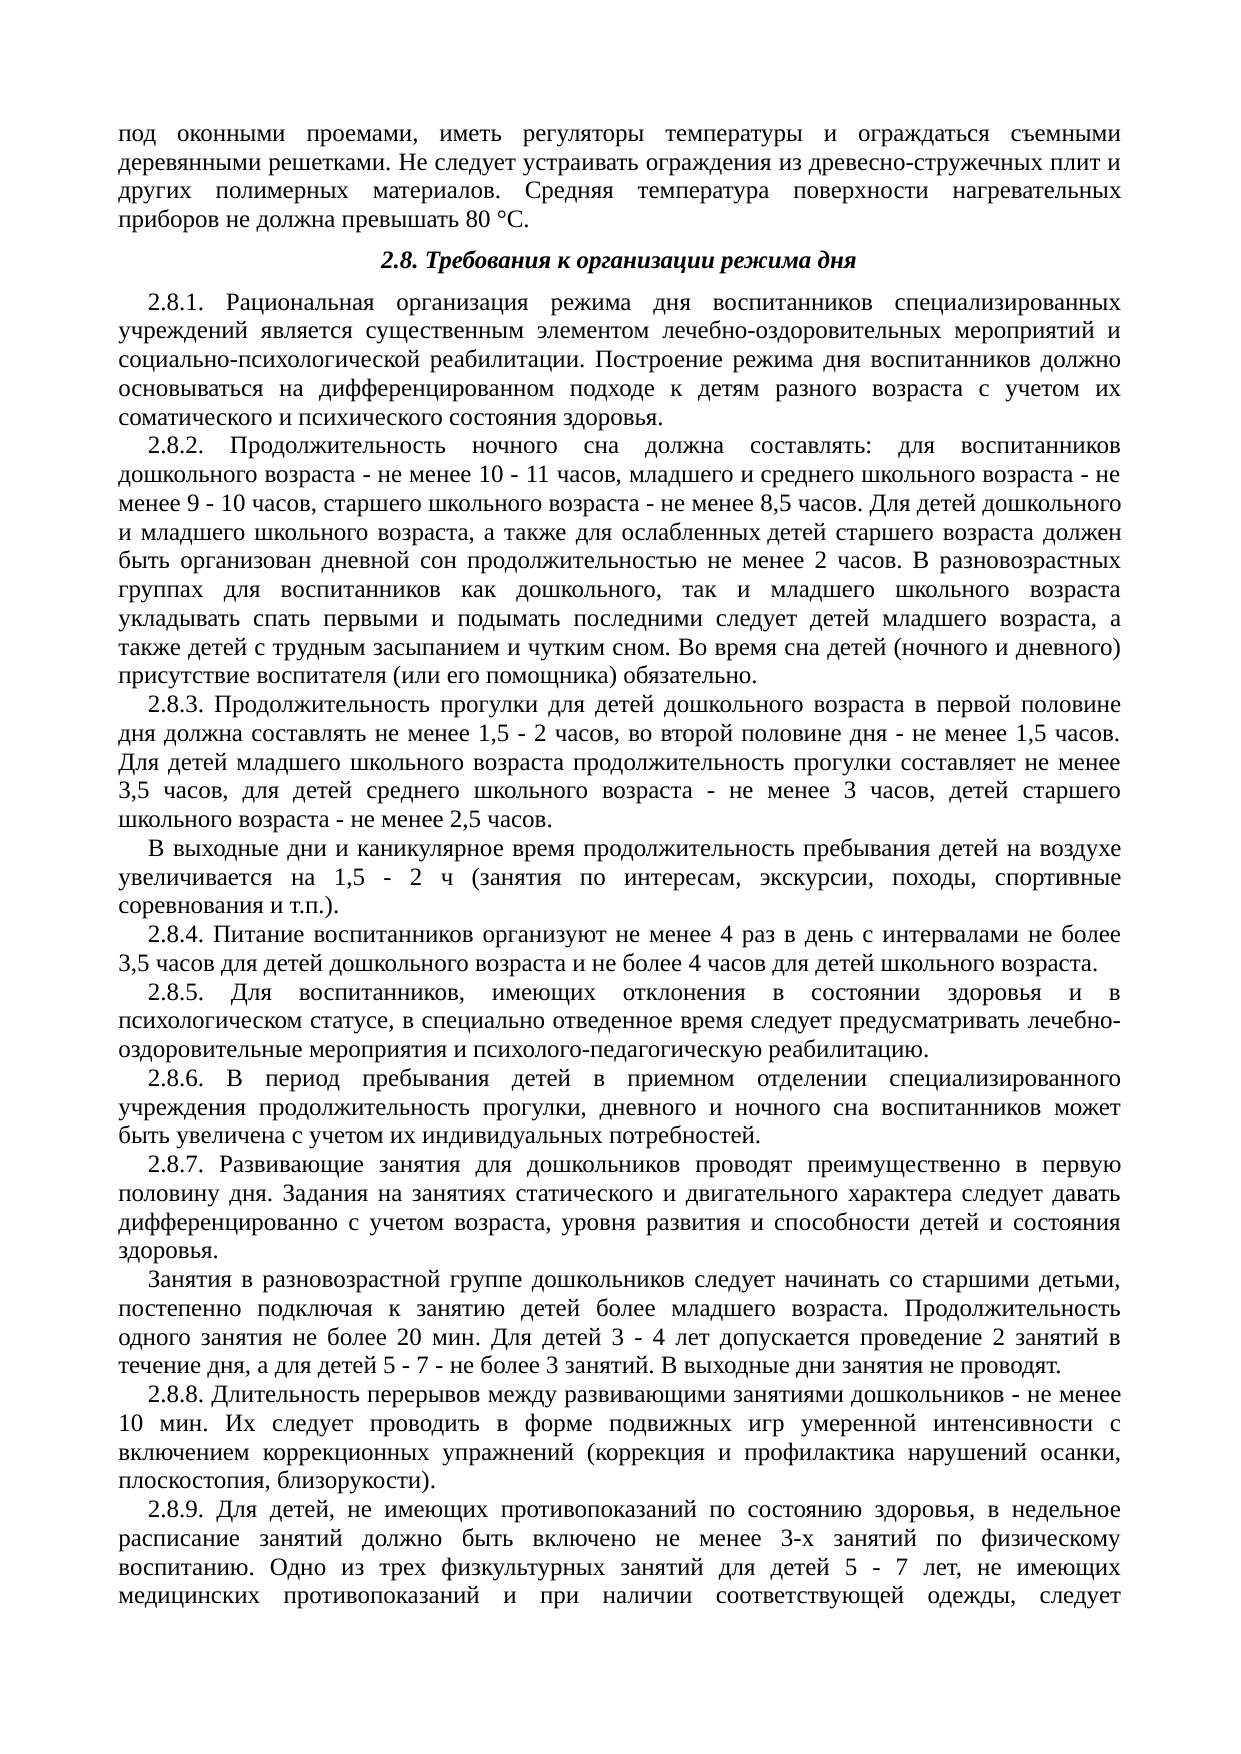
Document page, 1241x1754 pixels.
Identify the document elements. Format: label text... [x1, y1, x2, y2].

text 2.8.2. Продолжительность ночного сна должна составлять: для воспитанников дошкольного возраста - не менее 10 - 11 часов, младшего и среднего школьного возраста - не менее 9 - 10 часов, старшего школьного возраста - не менее 8,5 часов. Для детей дошкольного и младшего школьного возраста, а также для ослабленных детей старшего возраста должен быть организован дневной сон продолжительностью не менее 2 часов. В разновозрастных группах для воспитанников как дошкольного, так и младшего школьного возраста укладывать спать первыми и подымать последними следует детей младшего возраста, а также детей с трудным засыпанием и чутким сном. Во время сна детей (ночного и дневного) присутствие воспитателя (или его помощника) обязательно. [118, 431, 1122, 689]
text 2.8.3. Продолжительность прогулки для детей дошкольного возраста в первой половине дня должна составлять не менее 1,5 - 2 часов, во второй половине дня - не менее 1,5 часов. Для детей младшего школьного возраста продолжительность прогулки составляет не менее 3,5 часов, для детей среднего школьного возраста - не менее 3 часов, детей старшего школьного возраста - не менее 2,5 часов. [118, 689, 1122, 833]
subtitle 2.8. Требования к организации режима дня [118, 246, 1122, 274]
text 2.8.6. В период пребывания детей в приемном отделении специализированного учреждения продолжительность прогулки, дневного и ночного сна воспитанников может быть увеличена с учетом их индивидуальных потребностей. [118, 1063, 1122, 1149]
text В выходные дни и каникулярное время продолжительность пребывания детей на воздухе увеличивается на 1,5 - 2 ч (занятия по интересам, экскурсии, походы, спортивные соревнования и т.п.). [118, 833, 1122, 919]
text под оконными проемами, иметь регуляторы температуры и ограждаться съемными деревянными решетками. Не следует устраивать ограждения из древесно-стружечных плит и других полимерных материалов. Средняя температура поверхности нагревательных приборов не должна превышать 80 °С. [118, 118, 1122, 233]
text 2.8.9. Для детей, не имеющих противопоказаний по состоянию здоровья, в недельное расписание занятий должно быть включено не менее 3-х занятий по физическому воспитанию. Одно из трех физкультурных занятий для детей 5 - 7 лет, не имеющих медицинских противопоказаний и при наличии соответствующей одежды, следует [118, 1494, 1122, 1609]
text 2.8.4. Питание воспитанников организуют не менее 4 раз в день с интервалами не более 3,5 часов для детей дошкольного возраста и не более 4 часов для детей школьного возраста. [118, 919, 1122, 977]
text 2.8.5. Для воспитанников, имеющих отклонения в состоянии здоровья и в психологическом статусе, в специально отведенное время следует предусматривать лечебно-оздоровительные мероприятия и психолого-педагогическую реабилитацию. [118, 977, 1122, 1063]
text 2.8.1. Рациональная организация режима дня воспитанников специализированных учреждений является существенным элементом лечебно-оздоровительных мероприятий и социально-психологической реабилитации. Построение режима дня воспитанников должно основываться на дифференцированном подходе к детям разного возраста с учетом их соматического и психического состояния здоровья. [118, 287, 1122, 431]
text 2.8.7. Развивающие занятия для дошкольников проводят преимущественно в первую половину дня. Задания на занятиях статического и двигательного характера следует давать дифференцированно с учетом возраста, уровня развития и способности детей и состояния здоровья. [118, 1149, 1122, 1264]
text Занятия в разновозрастной группе дошкольников следует начинать со старшими детьми, постепенно подключая к занятию детей более младшего возраста. Продолжительность одного занятия не более 20 мин. Для детей 3 - 4 лет допускается проведение 2 занятий в течение дня, а для детей 5 - 7 - не более 3 занятий. В выходные дни занятия не проводят. [118, 1264, 1122, 1379]
text 2.8.8. Длительность перерывов между развивающими занятиями дошкольников - не менее 10 мин. Их следует проводить в форме подвижных игр умеренной интенсивности с включением коррекционных упражнений (коррекция и профилактика нарушений осанки, плоскостопия, близорукости). [118, 1379, 1122, 1494]
